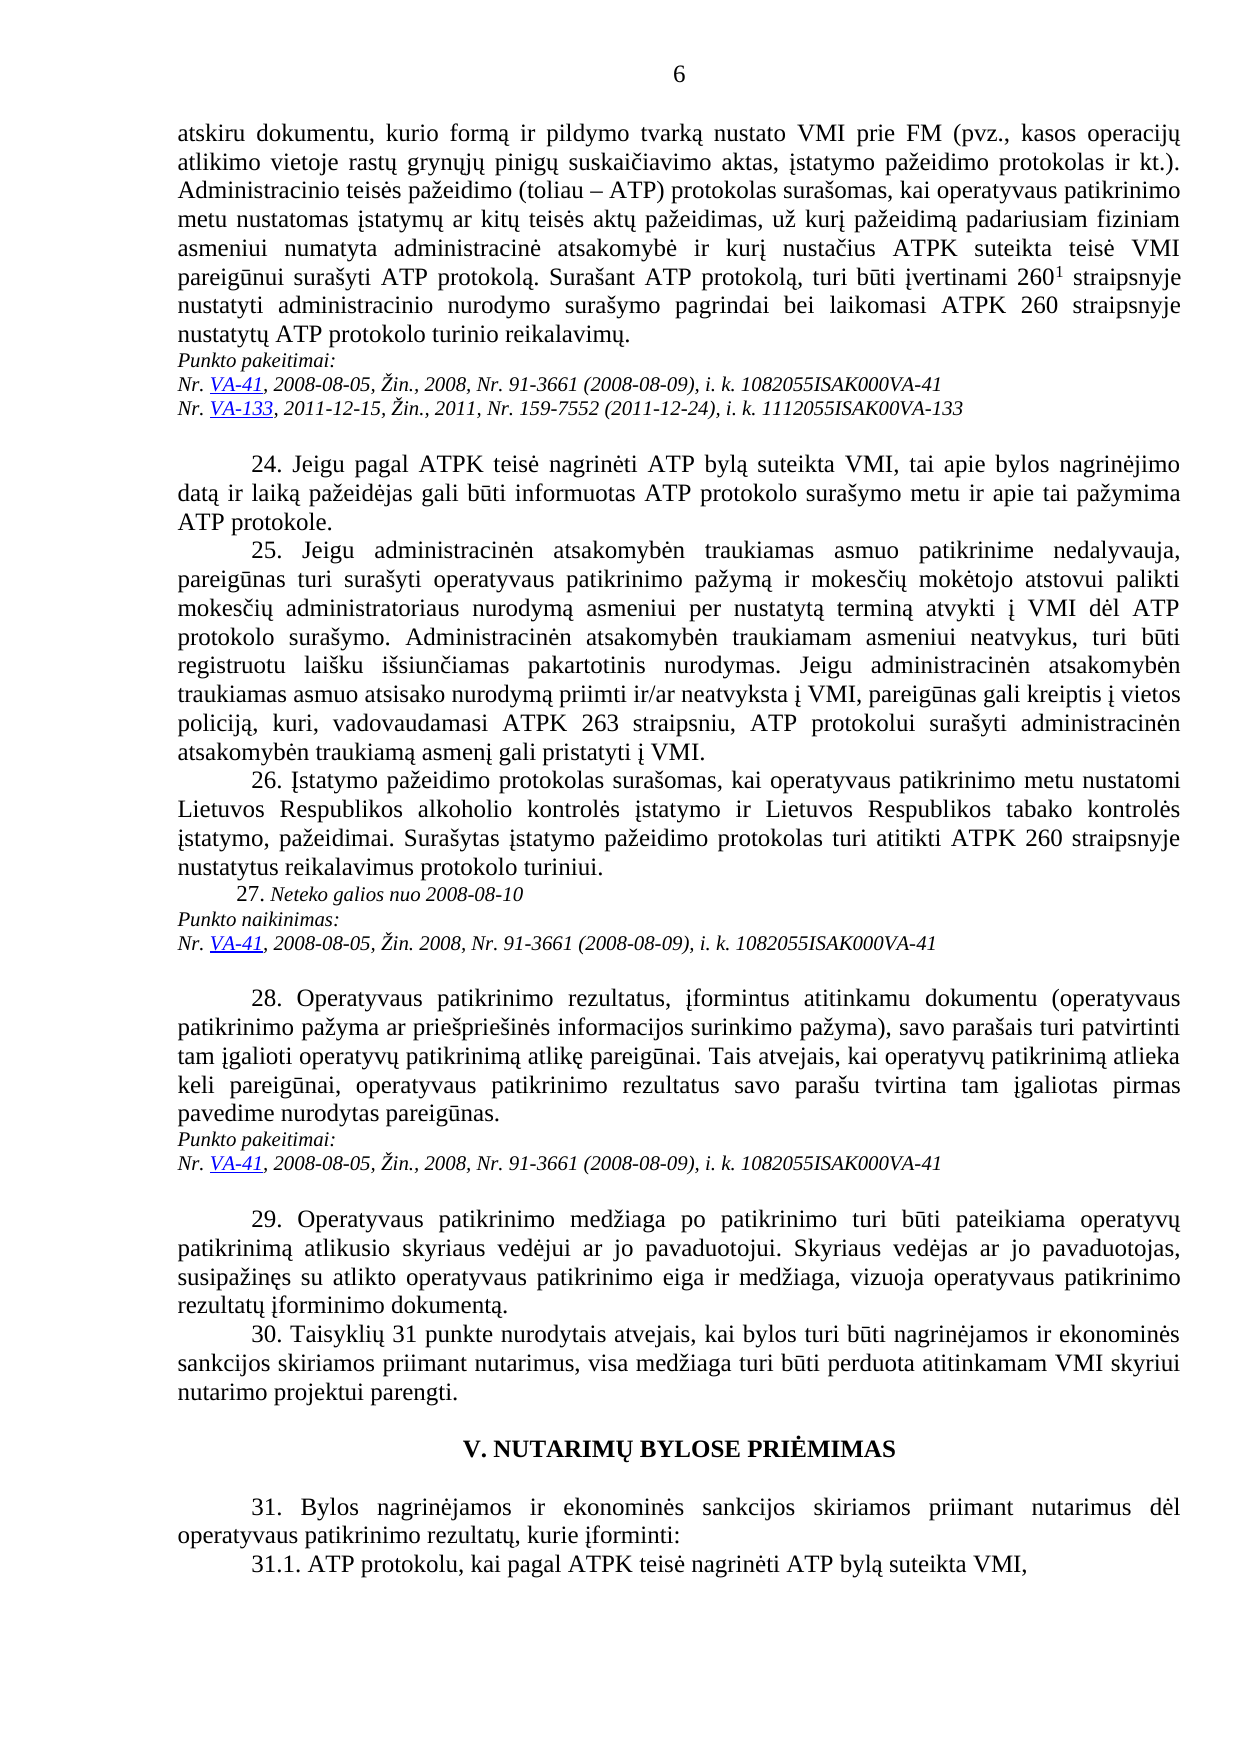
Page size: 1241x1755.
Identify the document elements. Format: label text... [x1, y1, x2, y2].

text Nr. VA-41, 2008-08-05, Žin. 2008, Nr. 91-3661 (2008-08-09), i. k. 1082055ISAK000VA-41 [177, 931, 1181, 955]
text 26. Įstatymo pažeidimo protokolas surašomas, kai operatyvaus patikrinimo metu nustatomi Lietuvos Respublikos alkoholio kontrolės įstatymo ir Lietuvos Respublikos tabako kontrolės įstatymo, pažeidimai. Surašytas įstatymo pažeidimo protokolas turi atitikti ATPK 260 straipsnyje nustatytus reikalavimus protokolo turiniui. [177, 765, 1181, 880]
text 31.1. ATP protokolu, kai pagal ATPK teisė nagrinėti ATP bylą suteikta VMI, [177, 1549, 1181, 1578]
text V. NUTARIMŲ BYLOSE PRIĖMIMAS [177, 1434, 1181, 1463]
text 24. Jeigu pagal ATPK teisė nagrinėti ATP bylą suteikta VMI, tai apie bylos nagrinėjimo datą ir laiką pažeidėjas gali būti informuotas ATP protokolo surašymo metu ir apie tai pažymima ATP protokole. [177, 449, 1181, 535]
text atskiru dokumentu, kurio formą ir pildymo tvarką nustato VMI prie FM (pvz., kasos operacijų atlikimo vietoje rastų grynųjų pinigų suskaičiavimo aktas, įstatymo pažeidimo protokolas ir kt.). Administracinio teisės pažeidimo (toliau – ATP) protokolas surašomas, kai operatyvaus patikrinimo metu nustatomas įstatymų ar kitų teisės aktų pažeidimas, už kurį pažeidimą padariusiam fiziniam asmeniui numatyta administracinė atsakomybė ir kurį nustačius ATPK suteikta teisė VMI pareigūnui surašyti ATP protokolą. Surašant ATP protokolą, turi būti įvertinami 2601 straipsnyje nustatyti administracinio nurodymo surašymo pagrindai bei laikomasi ATPK 260 straipsnyje nustatytų ATP protokolo turinio reikalavimų. [177, 118, 1181, 348]
text Nr. VA-41, 2008-08-05, Žin., 2008, Nr. 91-3661 (2008-08-09), i. k. 1082055ISAK000VA-41 [177, 1151, 1181, 1175]
text Punkto pakeitimai: [177, 1127, 1181, 1151]
text 25. Jeigu administracinėn atsakomybėn traukiamas asmuo patikrinime nedalyvauja, pareigūnas turi surašyti operatyvaus patikrinimo pažymą ir mokesčių mokėtojo atstovui palikti mokesčių administratoriaus nurodymą asmeniui per nustatytą terminą atvykti į VMI dėl ATP protokolo surašymo. Administracinėn atsakomybėn traukiamam asmeniui neatvykus, turi būti registruotu laišku išsiunčiamas pakartotinis nurodymas. Jeigu administracinėn atsakomybėn traukiamas asmuo atsisako nurodymą priimti ir/ar neatvyksta į VMI, pareigūnas gali kreiptis į vietos policiją, kuri, vadovaudamasi ATPK 263 straipsniu, ATP protokolui surašyti administracinėn atsakomybėn traukiamą asmenį gali pristatyti į VMI. [177, 535, 1181, 765]
text 27. Neteko galios nuo 2008-08-10 [177, 880, 1181, 907]
text Punkto naikinimas: [177, 907, 1181, 931]
text 30. Taisyklių 31 punkte nurodytais atvejais, kai bylos turi būti nagrinėjamos ir ekonominės sankcijos skiriamos priimant nutarimus, visa medžiaga turi būti perduota atitinkamam VMI skyriui nutarimo projektui parengti. [177, 1319, 1181, 1405]
text 31. Bylos nagrinėjamos ir ekonominės sankcijos skiriamos priimant nutarimus dėl operatyvaus patikrinimo rezultatų, kurie įforminti: [177, 1492, 1181, 1549]
text Punkto pakeitimai: [177, 348, 1181, 372]
text 28. Operatyvaus patikrinimo rezultatus, įformintus atitinkamu dokumentu (operatyvaus patikrinimo pažyma ar priešpriešinės informacijos surinkimo pažyma), savo parašais turi patvirtinti tam įgalioti operatyvų patikrinimą atlikę pareigūnai. Tais atvejais, kai operatyvų patikrinimą atlieka keli pareigūnai, operatyvaus patikrinimo rezultatus savo parašu tvirtina tam įgaliotas pirmas pavedime nurodytas pareigūnas. [177, 983, 1181, 1127]
text 29. Operatyvaus patikrinimo medžiaga po patikrinimo turi būti pateikiama operatyvų patikrinimą atlikusio skyriaus vedėjui ar jo pavaduotojui. Skyriaus vedėjas ar jo pavaduotojas, susipažinęs su atlikto operatyvaus patikrinimo eiga ir medžiaga, vizuoja operatyvaus patikrinimo rezultatų įforminimo dokumentą. [177, 1204, 1181, 1319]
text Nr. VA-41, 2008-08-05, Žin., 2008, Nr. 91-3661 (2008-08-09), i. k. 1082055ISAK000VA-41 [177, 372, 1181, 396]
text Nr. VA-133, 2011-12-15, Žin., 2011, Nr. 159-7552 (2011-12-24), i. k. 1112055ISAK00VA-133 [177, 396, 1181, 420]
